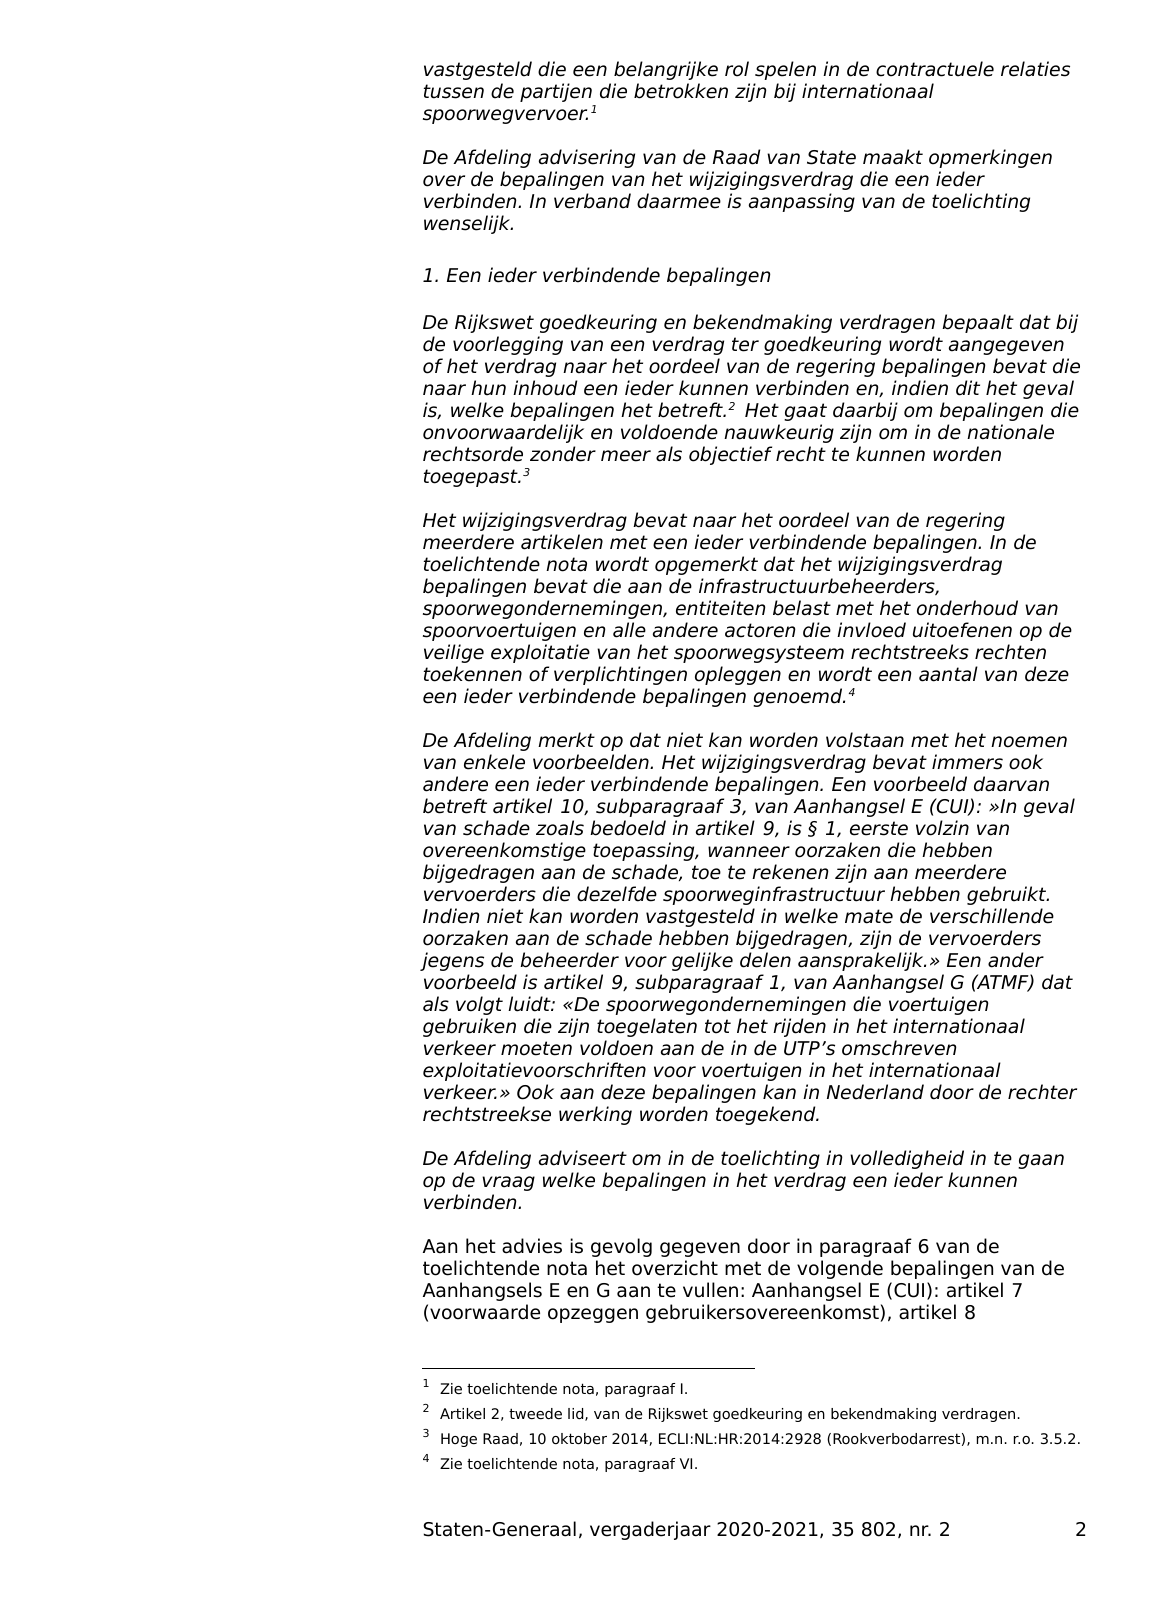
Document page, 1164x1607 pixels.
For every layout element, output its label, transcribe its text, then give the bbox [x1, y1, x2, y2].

text De Afdeling advisering van de Raad van State maakt opmerkingen over de bepalingen van het wijzigingsverdrag die een ieder verbinden. In verband daarmee is aanpassing van de toelichting wenselijk. [422, 147, 1087, 235]
text De Afdeling adviseert om in de toelichting in volledigheid in te gaan op de vraag welke bepalingen in het verdrag een ieder kunnen verbinden. [422, 1148, 1087, 1214]
text Het wijzigingsverdrag bevat naar het oordeel van de regering meerdere artikelen met een ieder verbindende bepalingen. In de toelichtende nota wordt opgemerkt dat het wijzigingsverdrag bepalingen bevat die aan de infrastructuurbeheerders, spoorwegondernemingen, entiteiten belast met het onderhoud van spoorvoertuigen en alle andere actoren die invloed uitoefenen op de veilige exploitatie van het spoorwegsysteem rechtstreeks rechten toekennen of verplichtingen opleggen en wordt een aantal van deze een ieder verbindende bepalingen genoemd. [422, 510, 1087, 708]
text De Afdeling merkt op dat niet kan worden volstaan met het noemen van enkele voorbeelden. Het wijzigingsverdrag bevat immers ook andere een ieder verbindende bepalingen. Een voorbeeld daarvan betreft artikel 10, subparagraaf 3, van Aanhangsel E (CUI): »In geval van schade zoals bedoeld in artikel 9, is § 1, eerste volzin van overeenkomstige toepassing, wanneer oorzaken die hebben bijgedragen aan de schade, toe te rekenen zijn aan meerdere vervoerders die dezelfde spoorweginfrastructuur hebben gebruikt. Indien niet kan worden vastgesteld in welke mate de verschillende oorzaken aan de schade hebben bijgedragen, zijn de vervoerders jegens de beheerder voor gelijke delen aansprakelijk.» Een ander voorbeeld is artikel 9, subparagraaf 1, van Aanhangsel G (ATMF) dat als volgt luidt: «De spoorwegondernemingen die voertuigen gebruiken die zijn toegelaten tot het rijden in het internationaal verkeer moeten voldoen aan de in de UTP’s omschreven exploitatievoorschriften voor voertuigen in het internationaal verkeer.» Ook aan deze bepalingen kan in Nederland door de rechter rechtstreekse werking worden toegekend. [422, 730, 1087, 1126]
text Hoge Raad, 10 oktober 2014, ECLI:NL:HR:2014:2928 (Rookverbodarrest), m.n. r.o. 3.5.2. [422, 1427, 1087, 1449]
text vastgesteld die een belangrijke rol spelen in de contractuele relaties tussen de partijen die betrokken zijn bij internationaal spoorwegvervoer. [422, 59, 1087, 125]
text Artikel 2, tweede lid, van de Rijkswet goedkeuring en bekendmaking verdragen. [422, 1402, 1087, 1424]
text Zie toelichtende nota, paragraaf VI. [422, 1452, 1087, 1474]
subtitle 1. Een ieder verbindende bepalingen [422, 265, 1087, 287]
text De Rijkswet goedkeuring en bekendmaking verdragen bepaalt dat bij de voorlegging van een verdrag ter goedkeuring wordt aangegeven of het verdrag naar het oordeel van de regering bepalingen bevat die naar hun inhoud een ieder kunnen verbinden en, indien dit het geval is, welke bepalingen het betreft. Het gaat daarbij om bepalingen die onvoorwaardelijk en voldoende nauwkeurig zijn om in de nationale rechtsorde zonder meer als objectief recht te kunnen worden toegepast. [422, 312, 1087, 488]
text Zie toelichtende nota, paragraaf I. [422, 1377, 1087, 1399]
text Aan het advies is gevolg gegeven door in paragraaf 6 van de toelichtende nota het overzicht met de volgende bepalingen van de Aanhangsels E en G aan te vullen: Aanhangsel E (CUI): artikel 7 (voorwaarde opzeggen gebruikersovereenkomst), artikel 8 [422, 1236, 1087, 1324]
